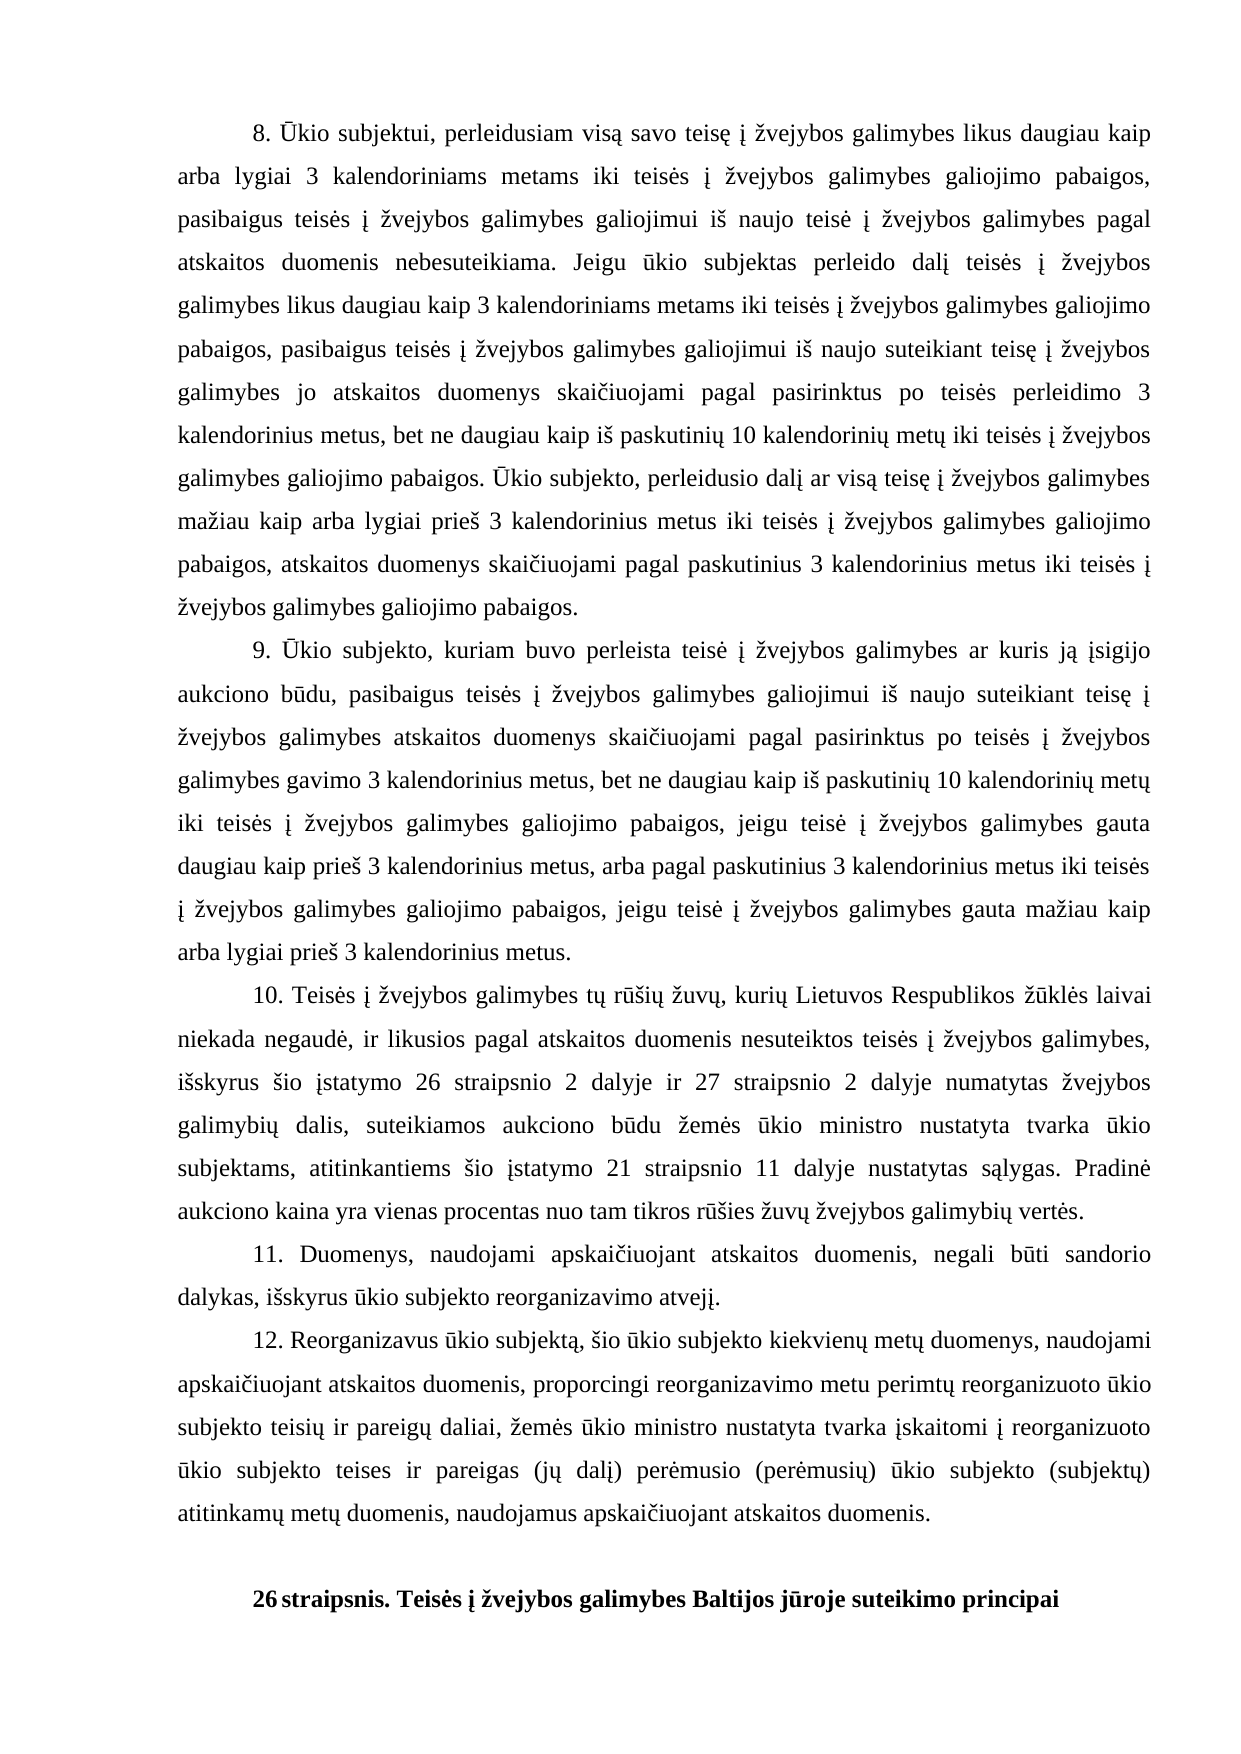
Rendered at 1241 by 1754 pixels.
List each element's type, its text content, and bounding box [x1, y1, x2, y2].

text 26 straipsnis. Teisės į žvejybos galimybes Baltijos jūroje suteikimo principai [177, 1584, 1152, 1613]
text 8. Ūkio subjektui, perleidusiam visą savo teisę į žvejybos galimybes likus daugiau kaip arba lygiai 3 kalendoriniams metams iki teisės į žvejybos galimybes galiojimo pabaigos, pasibaigus teisės į žvejybos galimybes galiojimui iš naujo teisė į žvejybos galimybes pagal atskaitos duomenis nebesuteikiama. Jeigu ūkio subjektas perleido dalį teisės į žvejybos galimybes likus daugiau kaip 3 kalendoriniams metams iki teisės į žvejybos galimybes galiojimo pabaigos, pasibaigus teisės į žvejybos galimybes galiojimui iš naujo suteikiant teisę į žvejybos galimybes jo atskaitos duomenys skaičiuojami pagal pasirinktus po teisės perleidimo 3 kalendorinius metus, bet ne daugiau kaip iš paskutinių 10 kalendorinių metų iki teisės į žvejybos galimybes galiojimo pabaigos. Ūkio subjekto, perleidusio dalį ar visą teisę į žvejybos galimybes mažiau kaip arba lygiai prieš 3 kalendorinius metus iki teisės į žvejybos galimybes galiojimo pabaigos, atskaitos duomenys skaičiuojami pagal paskutinius 3 kalendorinius metus iki teisės į žvejybos galimybes galiojimo pabaigos. [177, 118, 1152, 621]
text 9. Ūkio subjekto, kuriam buvo perleista teisė į žvejybos galimybes ar kuris ją įsigijo aukciono būdu, pasibaigus teisės į žvejybos galimybes galiojimui iš naujo suteikiant teisę į žvejybos galimybes atskaitos duomenys skaičiuojami pagal pasirinktus po teisės į žvejybos galimybes gavimo 3 kalendorinius metus, bet ne daugiau kaip iš paskutinių 10 kalendorinių metų iki teisės į žvejybos galimybes galiojimo pabaigos, jeigu teisė į žvejybos galimybes gauta daugiau kaip prieš 3 kalendorinius metus, arba pagal paskutinius 3 kalendorinius metus iki teisės į žvejybos galimybes galiojimo pabaigos, jeigu teisė į žvejybos galimybes gauta mažiau kaip arba lygiai prieš 3 kalendorinius metus. [177, 636, 1152, 966]
text 12. Reorganizavus ūkio subjektą, šio ūkio subjekto kiekvienų metų duomenys, naudojami apskaičiuojant atskaitos duomenis, proporcingi reorganizavimo metu perimtų reorganizuoto ūkio subjekto teisių ir pareigų daliai, žemės ūkio ministro nustatyta tvarka įskaitomi į reorganizuoto ūkio subjekto teises ir pareigas (jų dalį) perėmusio (perėmusių) ūkio subjekto (subjektų) atitinkamų metų duomenis, naudojamus apskaičiuojant atskaitos duomenis. [177, 1326, 1152, 1527]
text 10. Teisės į žvejybos galimybes tų rūšių žuvų, kurių Lietuvos Respublikos žūklės laivai niekada negaudė, ir likusios pagal atskaitos duomenis nesuteiktos teisės į žvejybos galimybes, išskyrus šio įstatymo 26 straipsnio 2 dalyje ir 27 straipsnio 2 dalyje numatytas žvejybos galimybių dalis, suteikiamos aukciono būdu žemės ūkio ministro nustatyta tvarka ūkio subjektams, atitinkantiems šio įstatymo 21 straipsnio 11 dalyje nustatytas sąlygas. Pradinė aukciono kaina yra vienas procentas nuo tam tikros rūšies žuvų žvejybos galimybių vertės. [177, 981, 1152, 1225]
text 11. Duomenys, naudojami apskaičiuojant atskaitos duomenis, negali būti sandorio dalykas, išskyrus ūkio subjekto reorganizavimo atvejį. [177, 1239, 1152, 1311]
